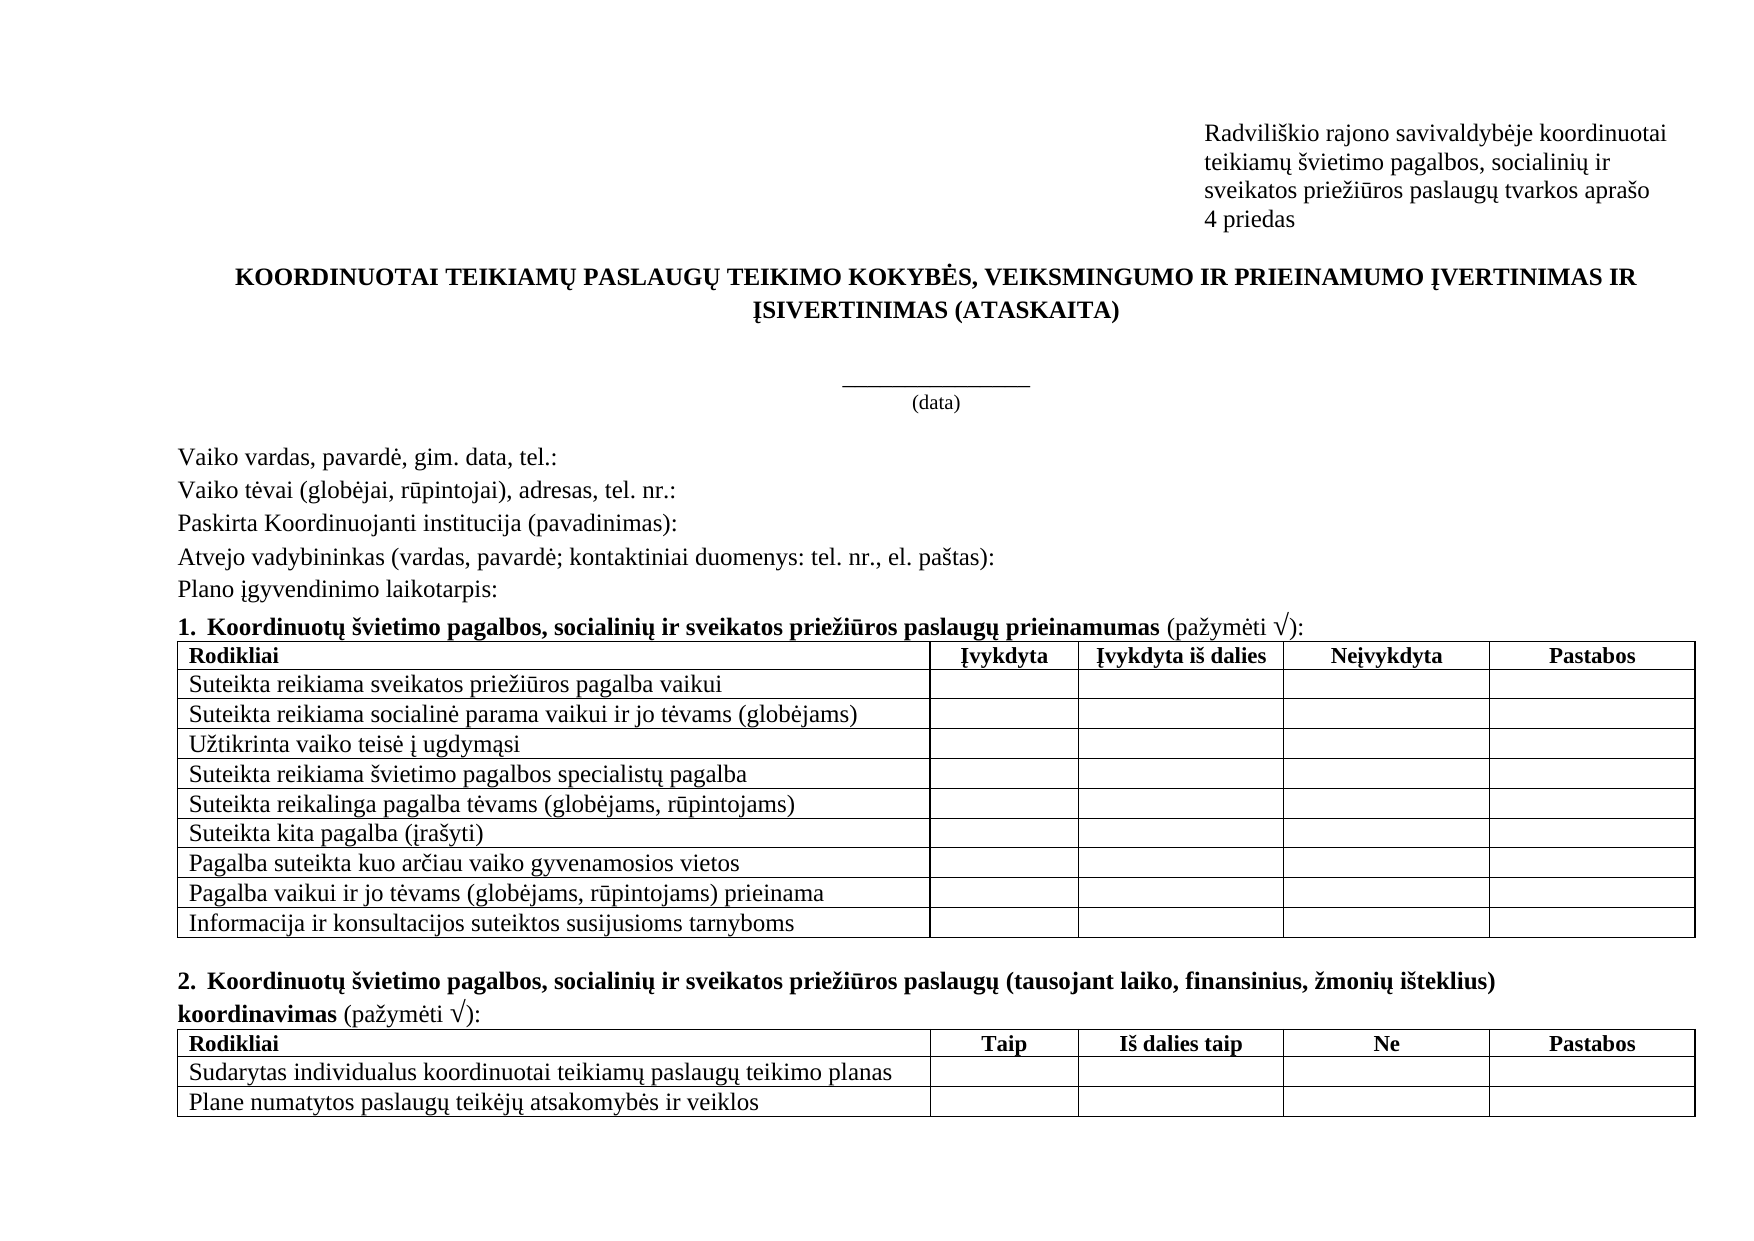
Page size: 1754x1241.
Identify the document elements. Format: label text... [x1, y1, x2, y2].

text koordinavimas (pažymėti √): [177, 995, 1695, 1029]
text 1. Koordinuotų švietimo pagalbos, socialinių ir sveikatos priežiūros paslaugų prieinamumas (pažymėti √): [177, 608, 1695, 641]
table_cell Pagalba suteikta kuo arčiau vaiko gyvenamosios vietos [178, 848, 929, 877]
table_cell [931, 670, 1078, 698]
table_cell [1490, 878, 1694, 907]
table_header Neįvykdyta [1284, 642, 1489, 668]
table_header Ne [1284, 1030, 1489, 1056]
table_cell Plane numatytos paslaugų teikėjų atsakomybės ir veiklos [178, 1087, 930, 1116]
table_cell [1079, 729, 1283, 758]
text Plano įgyvendinimo laikotarpis: [177, 574, 1695, 603]
table_cell Suteikta reikalinga pagalba tėvams (globėjams, rūpintojams) [178, 789, 929, 817]
table_cell [1079, 759, 1283, 788]
table_cell [931, 878, 1078, 907]
table_header Pastabos [1490, 1030, 1694, 1056]
table_cell [931, 759, 1078, 788]
table_cell [1079, 789, 1283, 817]
text Radviliškio rajono savivaldybėje koordinuotai [177, 118, 1695, 147]
table_cell [1284, 878, 1489, 907]
table_cell [1284, 1087, 1489, 1116]
table_cell [1079, 819, 1283, 847]
table_cell [1079, 848, 1283, 877]
text Atvejo vadybininkas (vardas, pavardė; kontaktiniai duomenys: tel. nr., el. paštas): [177, 542, 1695, 570]
text Vaiko tėvai (globėjai, rūpintojai), adresas, tel. nr.: [177, 476, 1695, 504]
table_cell [1284, 908, 1489, 937]
table_cell [1079, 670, 1283, 698]
table_cell [931, 908, 1078, 937]
table_cell [1079, 699, 1283, 728]
table_cell [1490, 1087, 1694, 1116]
text KOORDINUOTAI TEIKIAMŲ PASLAUGŲ TEIKIMO KOKYBĖS, VEIKSMINGUMO IR PRIEINAMUMO ĮVERTINIMAS IR ĮSIVERTINIMAS (ATASKAITA) [177, 262, 1695, 324]
table_cell [1490, 789, 1694, 817]
table_cell Sudarytas individualus koordinuotai teikiamų paslaugų teikimo planas [178, 1057, 930, 1086]
table_cell Suteikta reikiama sveikatos priežiūros pagalba vaikui [178, 670, 929, 698]
table_header Rodikliai [178, 1030, 930, 1056]
text Vaiko vardas, pavardė, gim. data, tel.: [177, 442, 1695, 471]
table_cell Informacija ir konsultacijos suteiktos susijusioms tarnyboms [178, 908, 929, 937]
table_cell [1490, 1057, 1694, 1086]
table_cell [1079, 1057, 1283, 1086]
table_cell Pagalba vaikui ir jo tėvams (globėjams, rūpintojams) prieinama [178, 878, 929, 907]
table_header Įvykdyta iš dalies [1079, 642, 1283, 668]
table_cell Suteikta kita pagalba (įrašyti) [178, 819, 929, 847]
table_header Pastabos [1490, 642, 1694, 668]
table_cell [1079, 908, 1283, 937]
text Paskirta Koordinuojanti institucija (pavadinimas): [177, 508, 1695, 537]
table_cell [1284, 670, 1489, 698]
table_cell [1490, 848, 1694, 877]
table_cell Užtikrinta vaiko teisė į ugdymąsi [178, 729, 929, 758]
table_cell [931, 819, 1078, 847]
table_header Rodikliai [178, 642, 929, 668]
table_cell [1490, 759, 1694, 788]
table_cell [1490, 819, 1694, 847]
table_cell [931, 699, 1078, 728]
table_cell Suteikta reikiama socialinė parama vaikui ir jo tėvams (globėjams) [178, 699, 929, 728]
text 4 priedas [177, 204, 1695, 233]
table_cell Suteikta reikiama švietimo pagalbos specialistų pagalba [178, 759, 929, 788]
table_cell [931, 1087, 1078, 1116]
table_cell [931, 729, 1078, 758]
text 2. Koordinuotų švietimo pagalbos, socialinių ir sveikatos priežiūros paslaugų (tausojant laiko, finansinius, žmonių išteklius) [177, 966, 1695, 995]
table_cell [1490, 699, 1694, 728]
table_cell [1079, 878, 1283, 907]
text sveikatos priežiūros paslaugų tvarkos aprašo [177, 176, 1695, 204]
table_cell [1284, 819, 1489, 847]
table_header Įvykdyta [931, 642, 1078, 668]
table_cell [1284, 789, 1489, 817]
table_cell [1490, 670, 1694, 698]
table_cell [1284, 729, 1489, 758]
table_cell [1284, 848, 1489, 877]
table_cell [931, 848, 1078, 877]
table_header Taip [931, 1030, 1078, 1056]
table_cell [1079, 1087, 1283, 1116]
table_cell [1490, 729, 1694, 758]
table_cell [1284, 1057, 1489, 1086]
table_header Iš dalies taip [1079, 1030, 1283, 1056]
text teikiamų švietimo pagalbos, socialinių ir [177, 147, 1695, 176]
table_cell [931, 1057, 1078, 1086]
table_cell [1284, 699, 1489, 728]
table_cell [931, 789, 1078, 817]
table_cell [1490, 908, 1694, 937]
table_cell [1284, 759, 1489, 788]
text _______________ [177, 361, 1695, 390]
text (data) [177, 390, 1695, 414]
